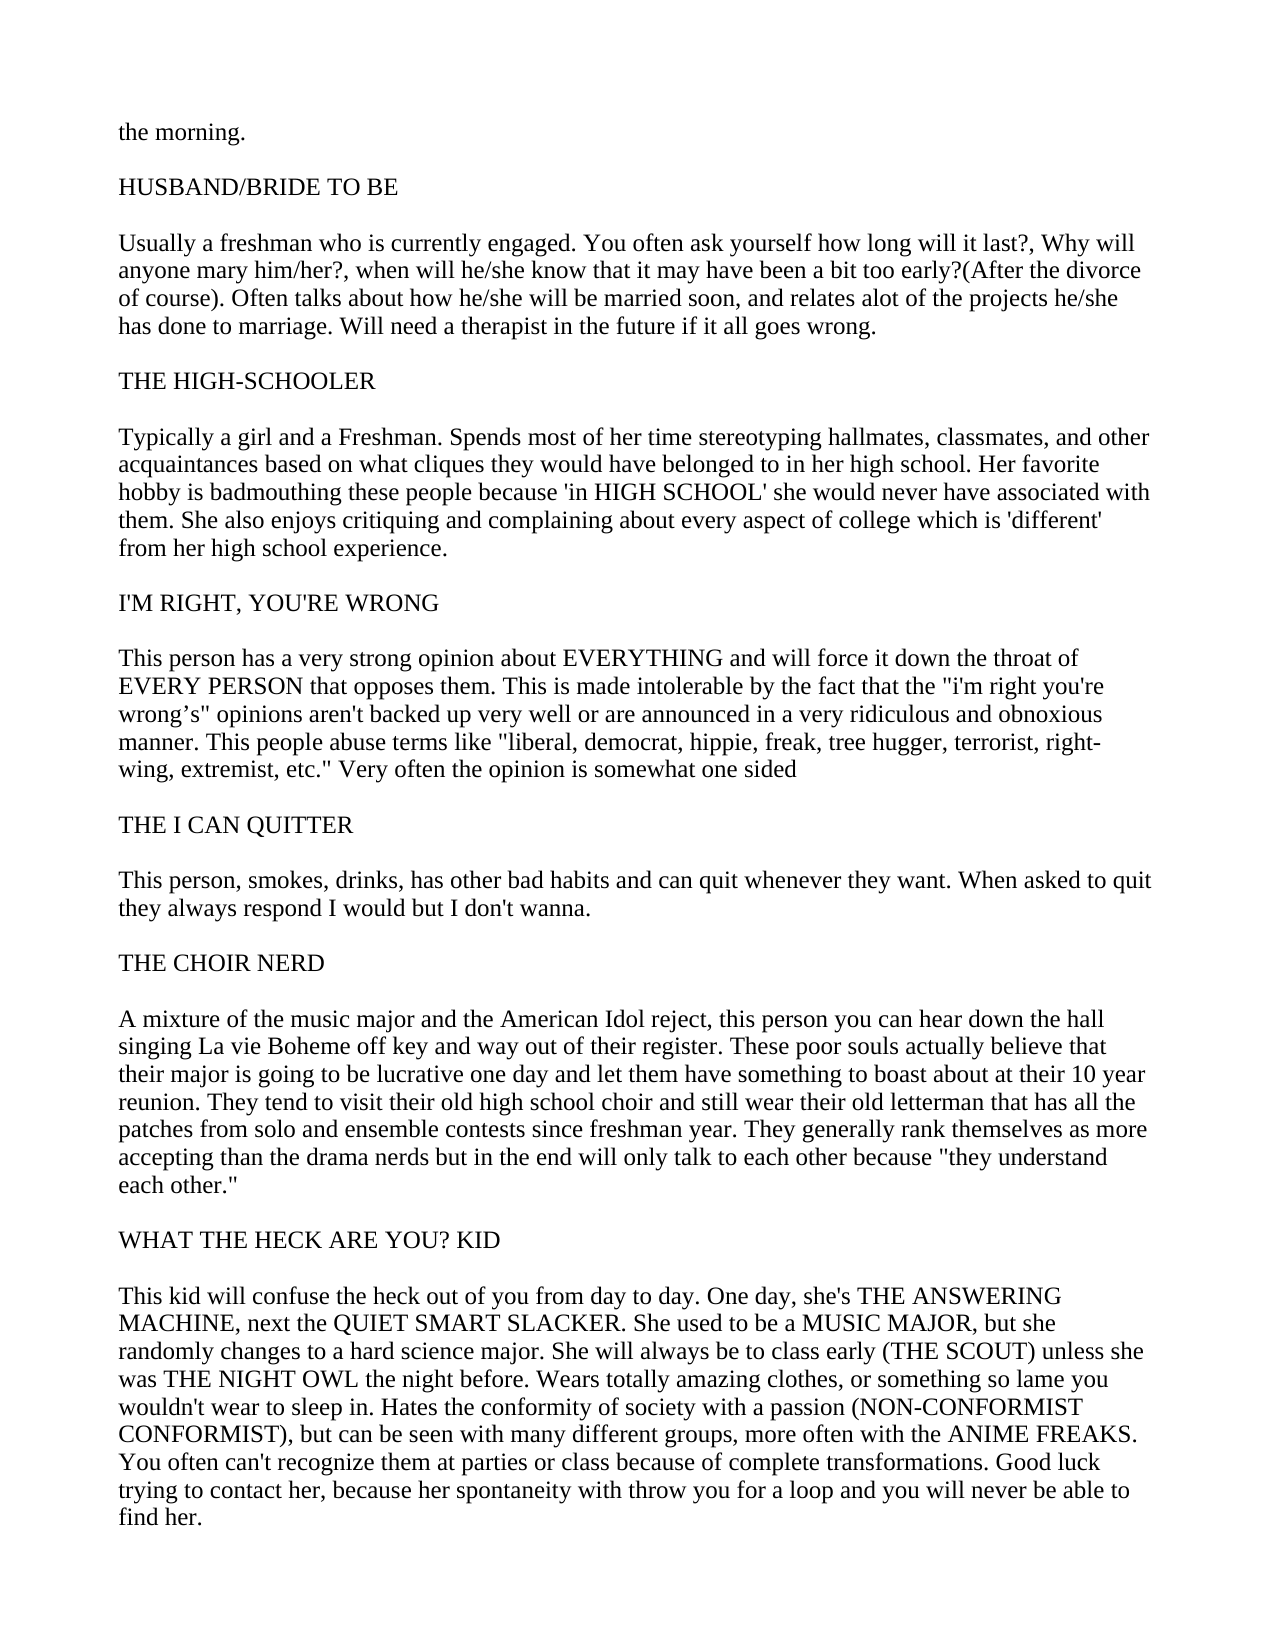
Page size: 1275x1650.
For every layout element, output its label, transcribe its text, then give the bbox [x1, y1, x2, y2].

text the morning. HUSBAND/BRIDE TO BE Usually a freshman who is currently engaged. You often ask yourself how long will it last?, Why will anyone mary him/her?, when will he/she know that it may have been a bit too early?(After the divorce of course). Often talks about how he/she will be married soon, and relates alot of the projects he/she has done to marriage. Will need a therapist in the future if it all goes wrong. THE HIGH-SCHOOLER Typically a girl and a Freshman. Spends most of her time stereotyping hallmates, classmates, and other acquaintances based on what cliques they would have belonged to in her high school. Her favorite hobby is badmouthing these people because 'in HIGH SCHOOL' she would never have associated with them. She also enjoys critiquing and complaining about every aspect of college which is 'different' from her high school experience. I'M RIGHT, YOU'RE WRONG This person has a very strong opinion about EVERYTHING and will force it down the throat of EVERY PERSON that opposes them. This is made intolerable by the fact that the "i'm right you're wrong’s" opinions aren't backed up very well or are announced in a very ridiculous and obnoxious manner. This people abuse terms like "liberal, democrat, hippie, freak, tree hugger, terrorist, right-wing, extremist, etc." Very often the opinion is somewhat one sided THE I CAN QUITTER This person, smokes, drinks, has other bad habits and can quit whenever they want. When asked to quit they always respond I would but I don't wanna. THE CHOIR NERD A mixture of the music major and the American Idol reject, this person you can hear down the hall singing La vie Boheme off key and way out of their register. These poor souls actually believe that their major is going to be lucrative one day and let them have something to boast about at their 10 year reunion. They tend to visit their old high school choir and still wear their old letterman that has all the patches from solo and ensemble contests since freshman year. They generally rank themselves as more accepting than the drama nerds but in the end will only talk to each other because "they understand each other." WHAT THE HECK ARE YOU? KID This kid will confuse the heck out of you from day to day. One day, she's THE ANSWERING MACHINE, next the QUIET SMART SLACKER. She used to be a MUSIC MAJOR, but she randomly changes to a hard science major. She will always be to class early (THE SCOUT) unless she was THE NIGHT OWL the night before. Wears totally amazing clothes, or something so lame you wouldn't wear to sleep in. Hates the conformity of society with a passion (NON-CONFORMIST CONFORMIST), but can be seen with many different groups, more often with the ANIME FREAKS. You often can't recognize them at parties or class because of complete transformations. Good luck trying to contact her, because her spontaneity with throw you for a loop and you will never be able to find her. [118, 118, 1157, 1531]
